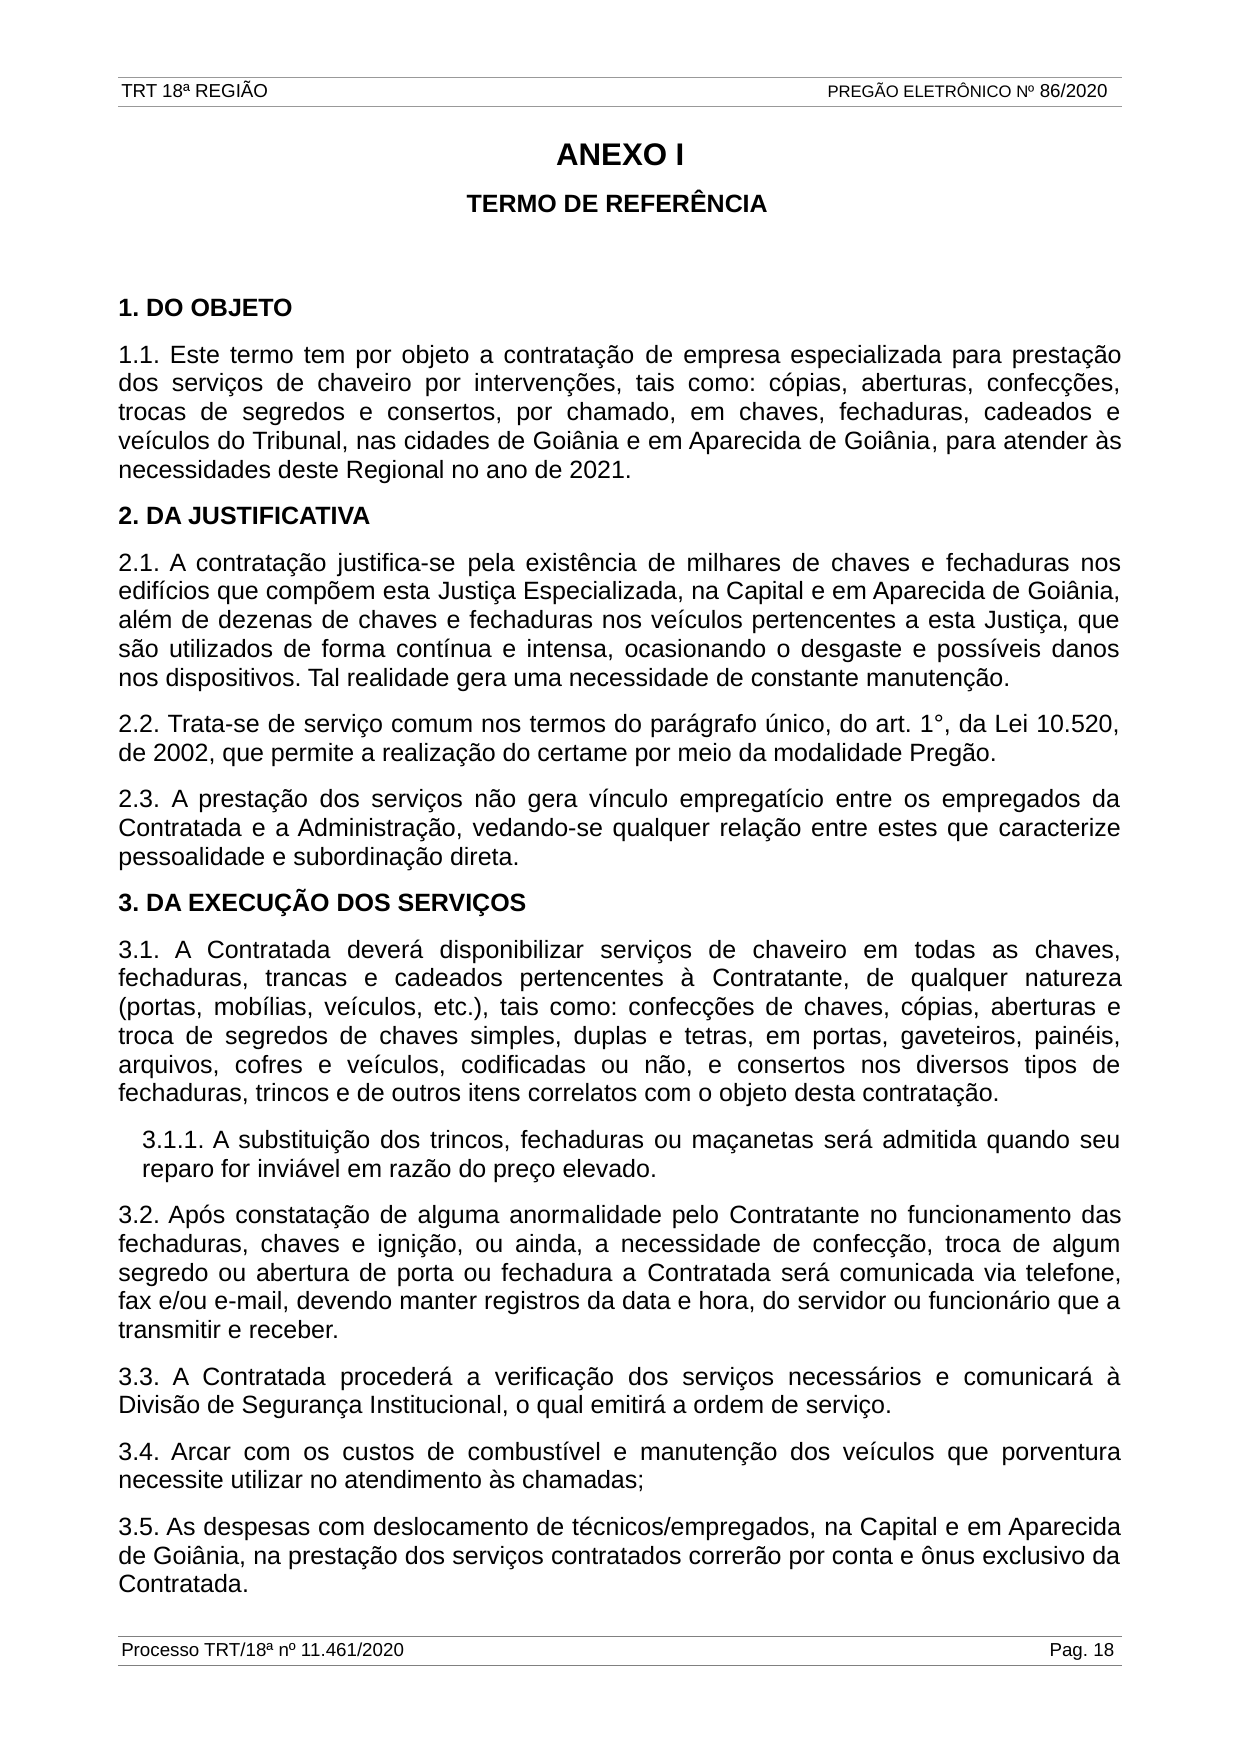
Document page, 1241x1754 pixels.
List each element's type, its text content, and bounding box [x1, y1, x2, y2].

text 3.3. A Contratada procederá a verificação dos serviços necessários e comunicará à Divisão de Segurança Institucional, o qual emitirá a ordem de serviço. [118, 1361, 1122, 1419]
text 2.3. A prestação dos serviços não gera vínculo empregatício entre os empregados da Contratada e a Administração, vedando-se qualquer relação entre estes que caracterize pessoalidade e subordinação direta. [118, 784, 1122, 870]
text 3.4. Arcar com os custos de combustível e manutenção dos veículos que porventura necessite utilizar no atendimento às chamadas; [118, 1437, 1122, 1494]
text 3. DA EXECUÇÃO DOS SERVIÇOS [118, 888, 1122, 917]
text TERMO DE REFERÊNCIA [118, 189, 1122, 218]
text 3.5. As despesas com deslocamento de técnicos/empregados, na Capital e em Aparecida de Goiânia, na prestação dos serviços contratados correrão por conta e ônus exclusivo da Contratada. [118, 1512, 1122, 1598]
text 2. DA JUSTIFICATIVA [118, 501, 1122, 530]
text 1. DO OBJETO [118, 293, 1122, 322]
text 2.1. A contratação justifica-se pela existência de milhares de chaves e fechaduras nos edifícios que compõem esta Justiça Especializada, na Capital e em Aparecida de Goiânia, além de dezenas de chaves e fechaduras nos veículos pertencentes a esta Justiça, que são utilizados de forma contínua e intensa, ocasionando o desgaste e possíveis danos nos dispositivos. Tal realidade gera uma necessidade de constante manutenção. [118, 547, 1122, 691]
text 3.1. A Contratada deverá disponibilizar serviços de chaveiro em todas as chaves, fechaduras, trancas e cadeados pertencentes à Contratante, de qualquer natureza (portas, mobílias, veículos, etc.), tais como: confecções de chaves, cópias, aberturas e troca de segredos de chaves simples, duplas e tetras, em portas, gaveteiros, painéis, arquivos, cofres e veículos, codificadas ou não, e consertos nos diversos tipos de fechaduras, trincos e de outros itens correlatos com o objeto desta contratação. [118, 934, 1122, 1107]
text 2.2. Trata-se de serviço comum nos termos do parágrafo único, do art. 1°, da Lei 10.520, de 2002, que permite a realização do certame por meio da modalidade Pregão. [118, 709, 1122, 766]
text 3.2. Após constatação de alguma anormalidade pelo Contratante no funcionamento das fechaduras, chaves e ignição, ou ainda, a necessidade de confecção, troca de algum segredo ou abertura de porta ou fechadura a Contratada será comunicada via telefone, fax e/ou e-mail, devendo manter registros da data e hora, do servidor ou funcionário que a transmitir e receber. [118, 1200, 1122, 1344]
text 3.1.1. A substituição dos trincos, fechaduras ou maçanetas será admitida quando seu reparo for inviável em razão do preço elevado. [142, 1125, 1122, 1182]
text ANEXO I [118, 136, 1122, 171]
text 1.1. Este termo tem por objeto a contratação de empresa especializada para prestação dos serviços de chaveiro por intervenções, tais como: cópias, aberturas, confecções, trocas de segredos e consertos, por chamado, em chaves, fechaduras, cadeados e veículos do Tribunal, nas cidades de Goiânia e em Aparecida de Goiânia, para atender às necessidades deste Regional no ano de 2021. [118, 339, 1122, 483]
